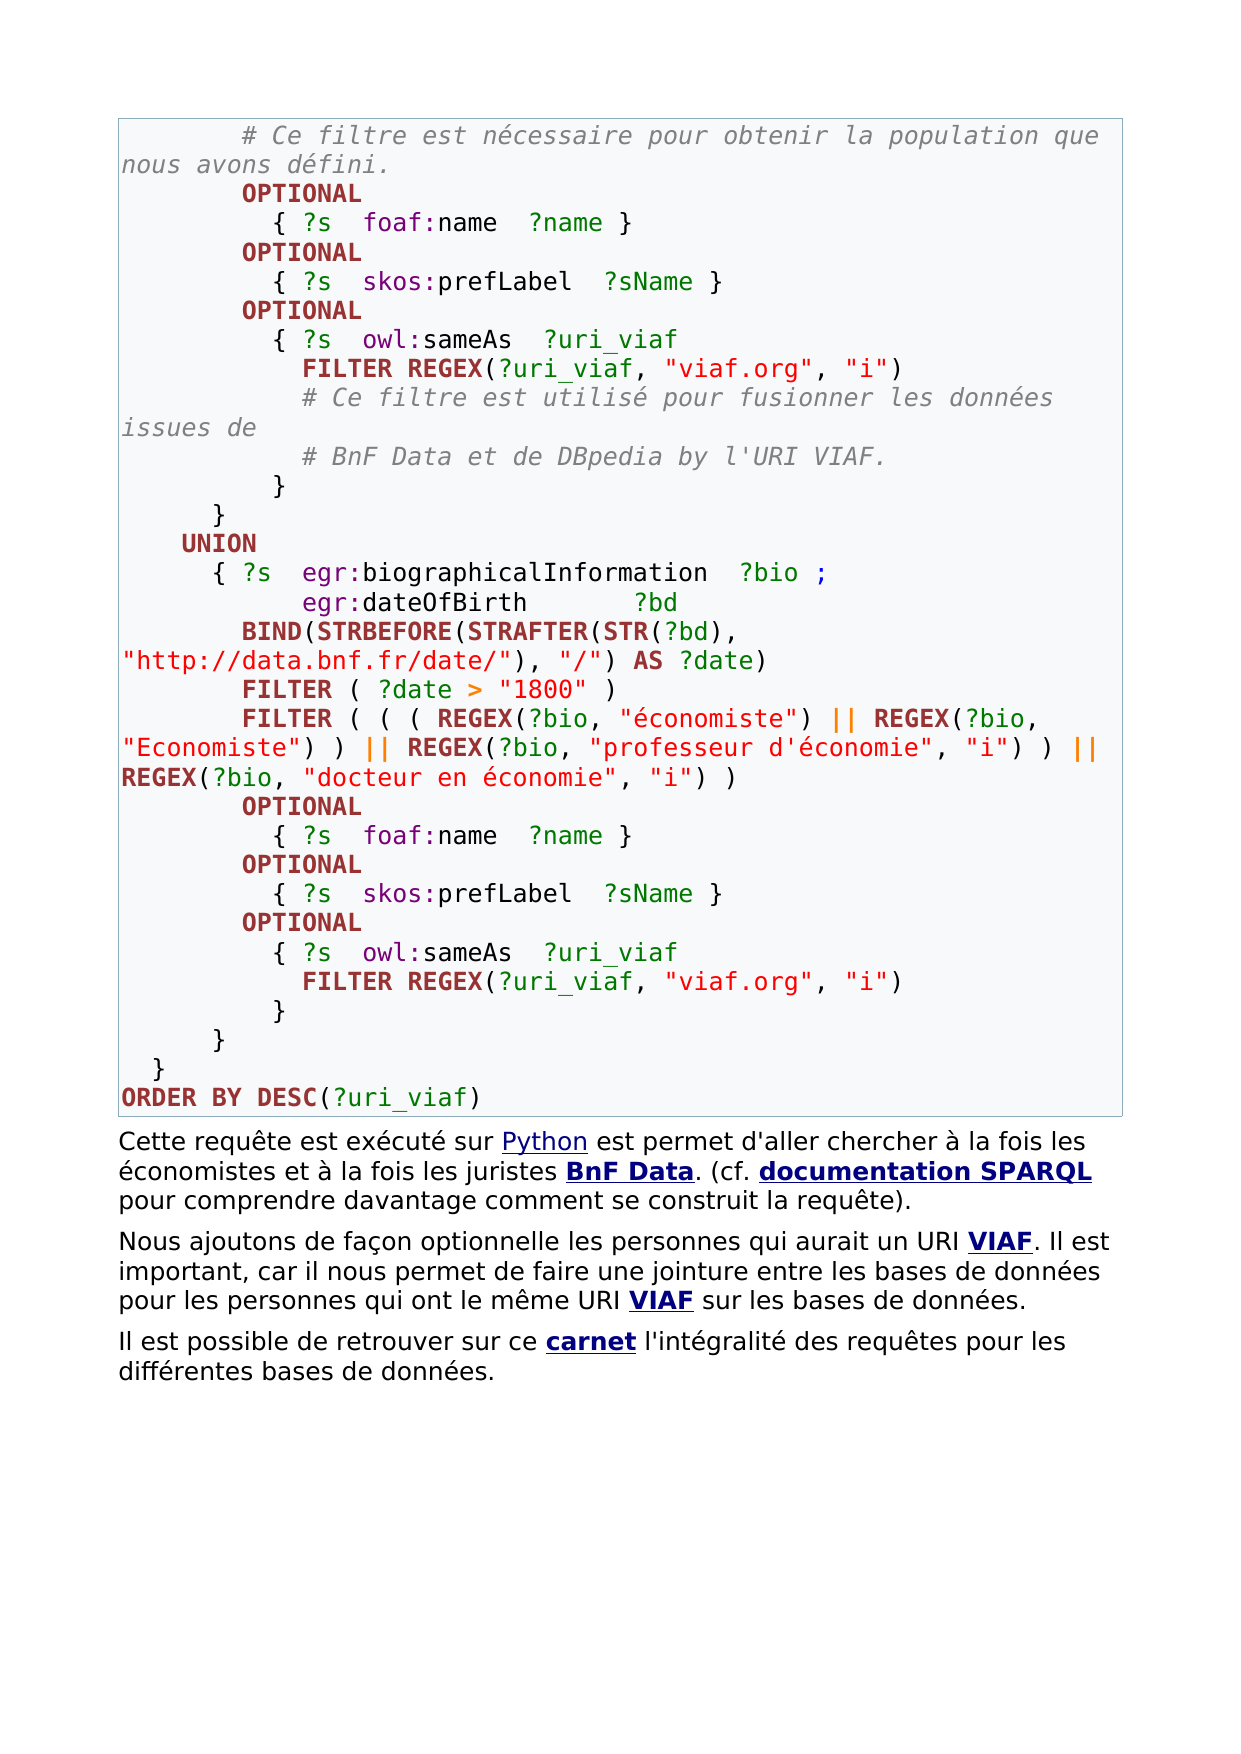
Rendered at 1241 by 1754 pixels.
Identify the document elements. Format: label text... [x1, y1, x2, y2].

text Cette requête est exécuté sur Python est permet d'aller chercher à la fois les économistes et à la fois les juristes BnF Data. (cf. documentation SPARQL pour comprendre davantage comment se construit la requête). [118, 1128, 1122, 1215]
text # Ce filtre est nécessaire pour obtenir la population que nous avons défini. OPTIONAL { ?s foaf:name ?name } OPTIONAL { ?s skos:prefLabel ?sName } OPTIONAL { ?s owl:sameAs ?uri_viaf FILTER REGEX(?uri_viaf, "viaf.org", "i") # Ce filtre est utilisé pour fusionner les données issues de # BnF Data et de DBpedia by l'URI VIAF. } } UNION { ?s egr:biographicalInformation ?bio ; egr:dateOfBirth ?bd BIND(STRBEFORE(STRAFTER(STR(?bd), "http://data.bnf.fr/date/"), "/") AS ?date) FILTER ( ?date > "1800" ) FILTER ( ( ( REGEX(?bio, "économiste") || REGEX(?bio, "Economiste") ) || REGEX(?bio, "professeur d'économie", "i") ) || REGEX(?bio, "docteur en économie", "i") ) OPTIONAL { ?s foaf:name ?name } OPTIONAL { ?s skos:prefLabel ?sName } OPTIONAL { ?s owl:sameAs ?uri_viaf FILTER REGEX(?uri_viaf, "viaf.org", "i") } } } ORDER BY DESC(?uri_viaf) [119, 119, 1122, 1116]
text Nous ajoutons de façon optionnelle les personnes qui aurait un URI VIAF. Il est important, car il nous permet de faire une jointure entre les bases de données pour les personnes qui ont le même URI VIAF sur les bases de données. [118, 1228, 1122, 1315]
text Il est possible de retrouver sur ce carnet l'intégralité des requêtes pour les différentes bases de données. [118, 1328, 1122, 1386]
